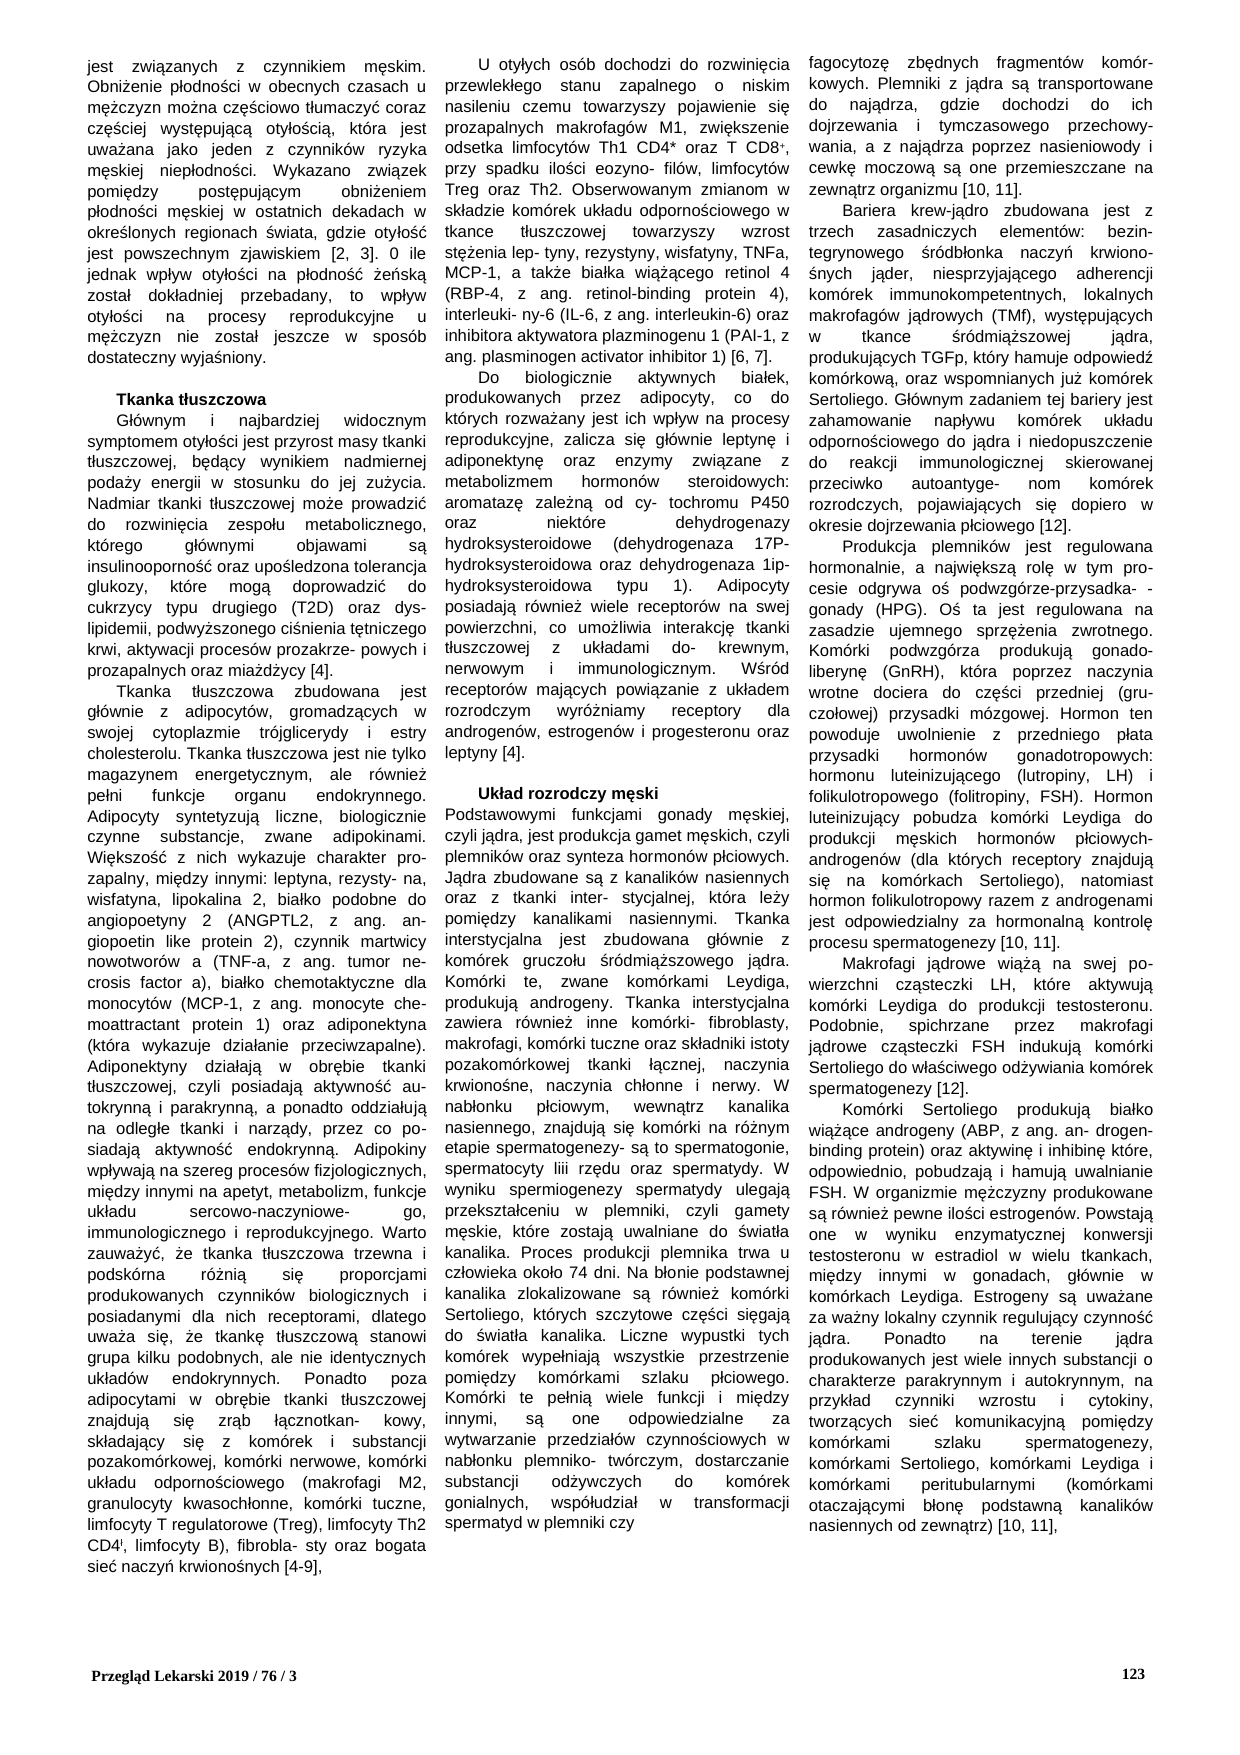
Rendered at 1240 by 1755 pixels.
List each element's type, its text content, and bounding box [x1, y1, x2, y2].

subtitle Układ rozrodczy męski [444, 784, 789, 803]
text U otyłych osób dochodzi do rozwinię­cia przewlekłego stanu zapalnego o ni­skim nasileniu czemu towarzyszy poja­wienie się prozapalnych makrofagów M1, zwiększenie odsetka limfocytów Th1 CD4* oraz T CD8+, przy spadku ilości eozyno- filów, limfocytów Treg oraz Th2. Obser­wowanym zmianom w składzie komórek układu odpornościowego w tkance tłusz­czowej towarzyszy wzrost stężenia lep- tyny, rezystyny, wisfatyny, TNFa, MCP-1, a także białka wiążącego retinol 4 (RBP-4, z ang. retinol-binding protein 4), interleuki- ny-6 (IL-6, z ang. interleukin-6) oraz inhi­bitora aktywatora plazminogenu 1 (PAI-1, z ang. plasminogen activator inhibitor 1) [6, 7]. [444, 55, 789, 366]
text Komórki Sertoliego produkują biał­ko wiążące androgeny (ABP, z ang. an- drogen-binding protein) oraz aktywinę i inhibinę które, odpowiednio, pobudzają i hamują uwalnianie FSH. W organizmie mężczyzny produkowane są również pew­ne ilości estrogenów. Powstają one w wy­niku enzymatycznej konwersji testostero­nu w estradiol w wielu tkankach, między innymi w gonadach, głównie w komórkach Leydiga. Estrogeny są uważane za ważny lokalny czynnik regulujący czynność jądra. Ponadto na terenie jądra produkowanych jest wiele innych substancji o charakterze parakrynnym i autokrynnym, na przykład czynniki wzrostu i cytokiny, tworzących sieć komunikacyjną pomiędzy komórkami szlaku spermatogenezy, komórkami Ser­toliego, komórkami Leydiga i komórkami peritubularnymi (komórkami otaczającymi błonę podstawną kanalików nasiennych od zewnątrz) [10, 11], [809, 1099, 1153, 1535]
text 123 [1122, 1664, 1149, 1682]
text jest związanych z czynnikiem męskim. Obniżenie płodności w obecnych czasach u mężczyzn można częściowo tłumaczyć coraz częściej występującą otyłością, która jest uważana jako jeden z czynników ryzy­ka męskiej niepłodności. Wykazano zwią­zek pomiędzy postępującym obniżeniem płodności męskiej w ostatnich dekadach w określonych regionach świata, gdzie oty­łość jest powszechnym zjawiskiem [2, 3]. 0 ile jednak wpływ otyłości na płodność żeńską został dokładniej przebadany, to wpływ otyłości na procesy reprodukcyjne u mężczyzn nie został jeszcze w sposób dostateczny wyjaśniony. [87, 56, 427, 367]
text Makrofagi jądrowe wiążą na swej po­wierzchni cząsteczki LH, które aktywują komórki Leydiga do produkcji testostero­nu. Podobnie, spichrzane przez makrofagi jądrowe cząsteczki FSH indukują komórki Sertoliego do właściwego odżywiania ko­mórek spermatogenezy [12]. [809, 954, 1153, 1098]
text Bariera krew-jądro zbudowana jest z trzech zasadniczych elementów: bezin- tegrynowego śródbłonka naczyń krwiono­śnych jąder, niesprzyjającego adherencji komórek immunokompetentnych, lokal­nych makrofagów jądrowych (TMf), wystę­pujących w tkance śródmiąższowej jądra, produkujących TGFp, który hamuje odpo­wiedź komórkową, oraz wspomnianych już komórek Sertoliego. Głównym zadaniem tej bariery jest zahamowanie napływu ko­mórek układu odpornościowego do jądra i niedopuszczenie do reakcji immunolo­gicznej skierowanej przeciwko autoantyge- nom komórek rozrodczych, pojawiających się dopiero w okresie dojrzewania płciowe­go [12]. [809, 200, 1153, 535]
subtitle Tkanka tłuszczowa [87, 390, 427, 409]
text Tkanka tłuszczowa zbudowana jest głównie z adipocytów, gromadzących w swojej cytoplazmie trójglicerydy i estry cholesterolu. Tkanka tłuszczowa jest nie tylko magazynem energetycznym, ale rów­nież pełni funkcje organu endokrynnego. Adipocyty syntetyzują liczne, biologicznie czynne substancje, zwane adipokinami. Większość z nich wykazuje charakter pro- zapalny, między innymi: leptyna, rezysty- na, wisfatyna, lipokalina 2, białko podobne do angiopoetyny 2 (ANGPTL2, z ang. an- giopoetin like protein 2), czynnik martwicy nowotworów a (TNF-a, z ang. tumor ne- crosis factor a), białko chemotaktyczne dla monocytów (MCP-1, z ang. monocyte che- moattractant protein 1) oraz adiponektyna (która wykazuje działanie przeciwzapalne). Adiponektyny działają w obrębie tkanki tłuszczowej, czyli posiadają aktywność au- tokrynną i parakrynną, a ponadto oddziału­ją na odległe tkanki i narządy, przez co po­siadają aktywność endokrynną. Adipokiny wpływają na szereg procesów fizjologicz­nych, między innymi na apetyt, metabo­lizm, funkcje układu sercowo-naczyniowe- go, immunologicznego i reprodukcyjnego. Warto zauważyć, że tkanka tłuszczowa trzewna i podskórna różnią się proporcja­mi produkowanych czynników biologicz­nych i posiadanymi dla nich receptorami, dlatego uważa się, że tkankę tłuszczową stanowi grupa kilku podobnych, ale nie identycznych układów endokrynnych. Po­nadto poza adipocytami w obrębie tkanki tłuszczowej znajdują się zrąb łącznotkan- kowy, składający się z komórek i substancji pozakomórkowej, komórki nerwowe, ko­mórki układu odpornościowego (makrofagi M2, granulocyty kwasochłonne, komórki tuczne, limfocyty T regulatorowe (Treg), limfocyty Th2 CD4ł, limfocyty B), fibrobla- sty oraz bogata sieć naczyń krwionośnych [4-9], [87, 681, 427, 1576]
text Produkcja plemników jest regulowana hormonalnie, a największą rolę w tym pro­cesie odgrywa oś podwzgórze-przysadka- -gonady (HPG). Oś ta jest regulowana na zasadzie ujemnego sprzężenia zwrotnego. Komórki podwzgórza produkują gonado- liberynę (GnRH), która poprzez naczynia wrotne dociera do części przedniej (gru­czołowej) przysadki mózgowej. Hormon ten powoduje uwolnienie z przedniego płata przysadki hormonów gonadotropo­wych: hormonu luteinizującego (lutropiny, LH) i folikulotropowego (folitropiny, FSH). Hormon luteinizujący pobudza komórki Leydiga do produkcji męskich hormonów płciowych- androgenów (dla których re­ceptory znajdują się na komórkach Serto­liego), natomiast hormon folikulotropowy razem z androgenami jest odpowiedzialny za hormonalną kontrolę procesu spermato­genezy [10, 11]. [809, 537, 1153, 952]
text Podstawowymi funkcjami gonady mę­skiej, czyli jądra, jest produkcja gamet mę­skich, czyli plemników oraz synteza hor­monów płciowych. Jądra zbudowane są z kanalików nasiennych oraz z tkanki inter- stycjalnej, która leży pomiędzy kanalikami nasiennymi. Tkanka interstycjalna jest zbu­dowana głównie z komórek gruczołu śród­miąższowego jądra. Komórki te, zwane komórkami Leydiga, produkują androgeny. Tkanka interstycjalna zawiera również inne komórki- fibroblasty, makrofagi, komórki tuczne oraz składniki istoty pozakomórko­wej tkanki łącznej, naczynia krwionośne, naczynia chłonne i nerwy. W nabłonku płciowym, wewnątrz kanalika nasienne­go, znajdują się komórki na różnym etapie spermatogenezy- są to spermatogonie, spermatocyty liii rzędu oraz spermatydy. W wyniku spermiogenezy spermatydy ule­gają przekształceniu w plemniki, czyli ga­mety męskie, które zostają uwalniane do światła kanalika. Proces produkcji plemni­ka trwa u człowieka około 74 dni. Na bło­nie podstawnej kanalika zlokalizowane są również komórki Sertoliego, których szczy­towe części sięgają do światła kanalika. Liczne wypustki tych komórek wypełniają wszystkie przestrzenie pomiędzy komór­kami szlaku płciowego. Komórki te pełnią wiele funkcji i między innymi, są one od­powiedzialne za wytwarzanie przedziałów czynnościowych w nabłonku plemniko- twórczym, dostarczanie substancji odżyw­czych do komórek gonialnych, współudział w transformacji spermatyd w plemniki czy [444, 805, 789, 1532]
text fagocytozę zbędnych fragmentów komór­kowych. Plemniki z jądra są transporto­wane do najądrza, gdzie dochodzi do ich dojrzewania i tymczasowego przechowy­wania, a z najądrza poprzez nasieniowody i cewkę moczową są one przemieszczane na zewnątrz organizmu [10, 11]. [809, 53, 1153, 198]
text Głównym i najbardziej widocznym symptomem otyłości jest przyrost masy tkanki tłuszczowej, będący wynikiem nad­miernej podaży energii w stosunku do jej zużycia. Nadmiar tkanki tłuszczowej może prowadzić do rozwinięcia zespołu metabo­licznego, którego głównymi objawami są insulinooporność oraz upośledzona tole­rancja glukozy, które mogą doprowadzić do cukrzycy typu drugiego (T2D) oraz dys- lipidemii, podwyższonego ciśnienia tętni­czego krwi, aktywacji procesów prozakrze- powych i prozapalnych oraz miażdżycy [4]. [87, 411, 427, 680]
text Do biologicznie aktywnych białek, produkowanych przez adipocyty, co do których rozważany jest ich wpływ na pro­cesy reprodukcyjne, zalicza się głów­nie leptynę i adiponektynę oraz enzymy związane z metabolizmem hormonów steroidowych: aromatazę zależną od cy- tochromu P450 oraz niektóre dehydroge­nazy hydroksysteroidowe (dehydrogenaza 17P-hydroksysteroidowa oraz dehydroge­naza 1ip-hydroksysteroidowa typu 1). Adi­pocyty posiadają również wiele receptorów na swej powierzchni, co umożliwia inte­rakcję tkanki tłuszczowej z układami do- krewnym, nerwowym i immunologicznym. Wśród receptorów mających powiązanie z układem rozrodczym wyróżniamy recep­tory dla androgenów, estrogenów i proge­steronu oraz leptyny [4]. [444, 367, 789, 762]
text Przegląd Lekarski 2019 / 76 / 3 [91, 1667, 313, 1685]
